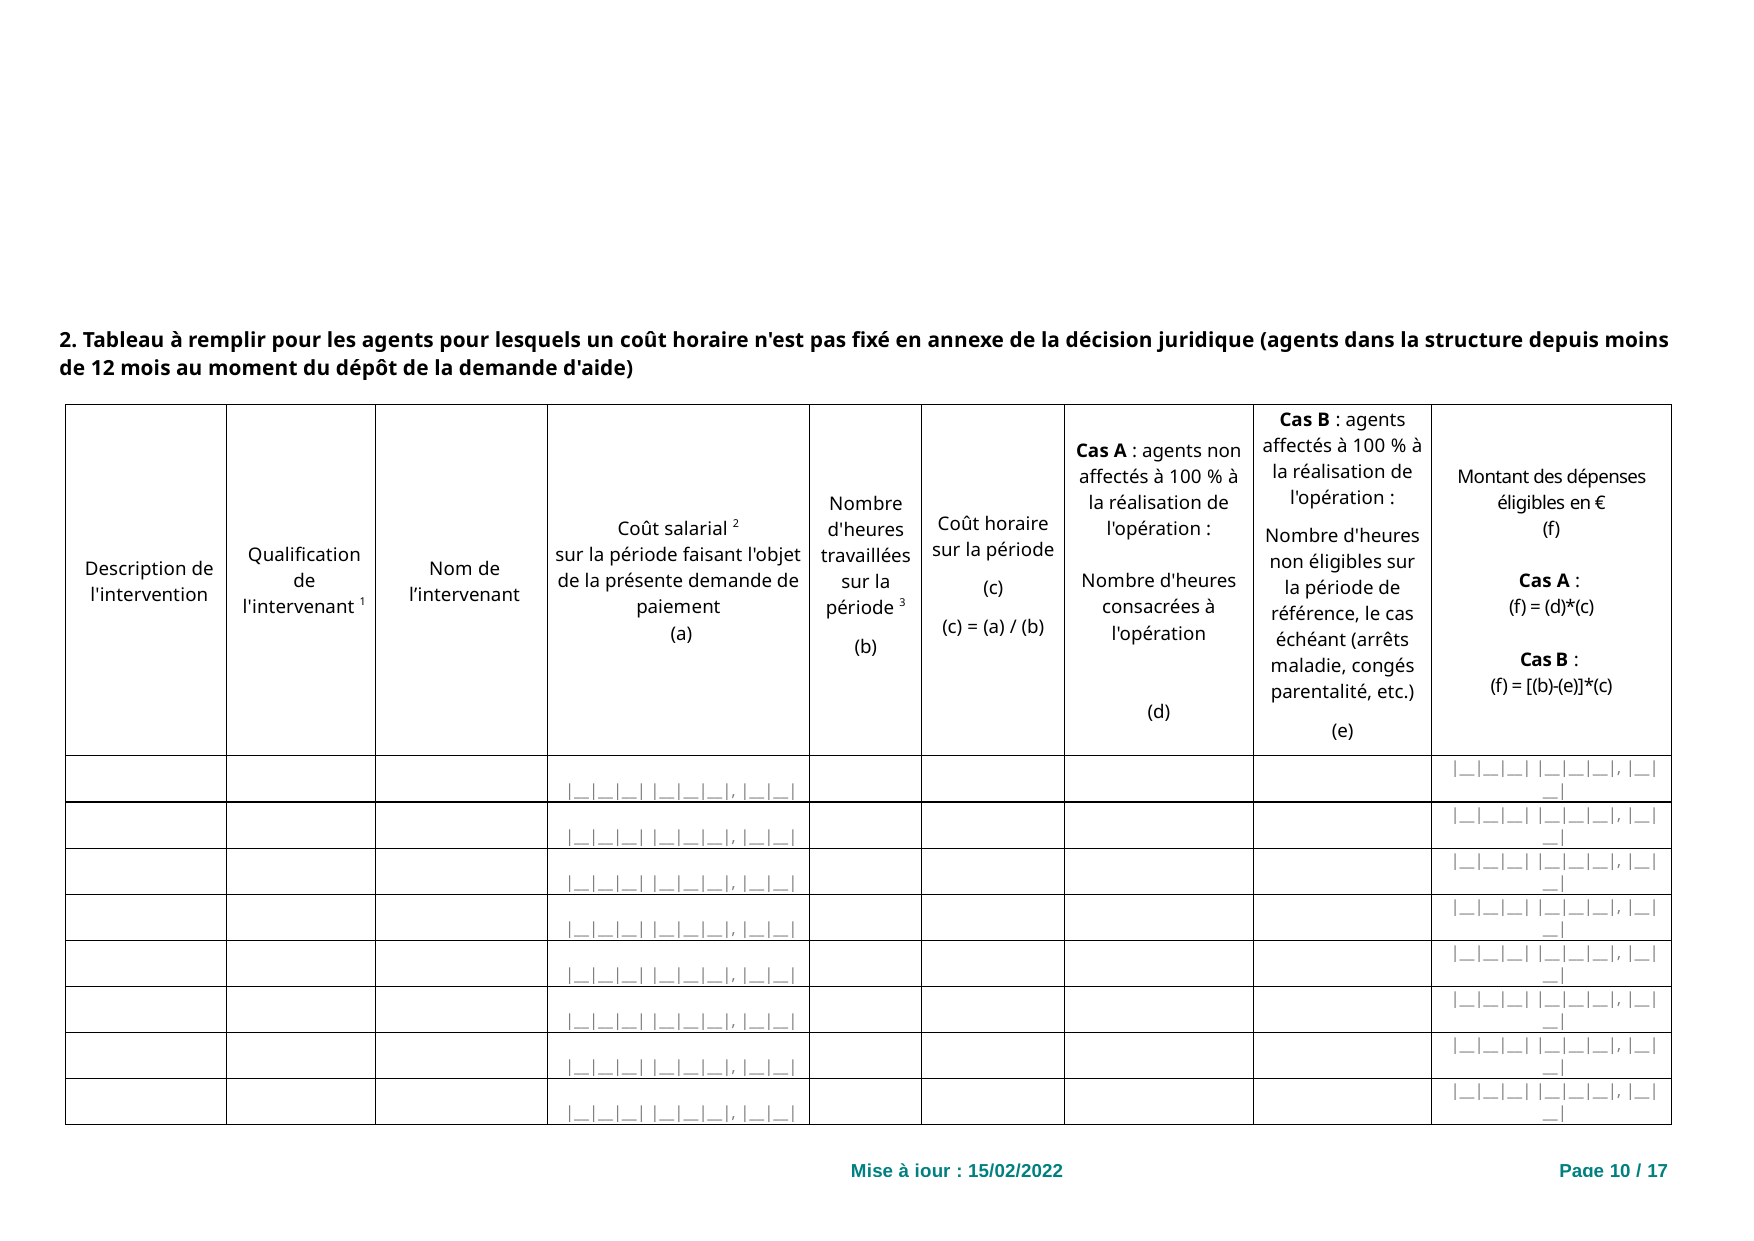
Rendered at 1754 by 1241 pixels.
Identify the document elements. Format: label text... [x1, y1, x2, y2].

table_cell [66, 895, 226, 939]
table_cell |__|__|__| |__|__|__|, |__|__| [1432, 803, 1671, 847]
table_cell [922, 941, 1064, 986]
table_cell |__|__|__| |__|__|__|, |__|__| [1432, 1033, 1671, 1078]
table_cell [227, 941, 375, 986]
table_cell [1065, 849, 1253, 893]
table_cell [1254, 941, 1431, 986]
table_cell [810, 987, 921, 1032]
table_cell [376, 803, 547, 847]
table_cell [922, 1033, 1064, 1078]
table_cell |__|__|__| |__|__|__|, |__|__| [1432, 1079, 1671, 1124]
table_cell [227, 1079, 375, 1124]
table_cell [1065, 941, 1253, 986]
table_cell [376, 849, 547, 893]
table_cell |__|__|__| |__|__|__|, |__|__| [548, 756, 809, 801]
table_cell [66, 756, 226, 801]
table_cell [1254, 1079, 1431, 1124]
table_cell [376, 941, 547, 986]
table_cell [810, 941, 921, 986]
table_cell [1254, 987, 1431, 1032]
table_cell [1254, 756, 1431, 801]
table_cell |__|__|__| |__|__|__|, |__|__| [1432, 895, 1671, 939]
table_cell |__|__|__| |__|__|__|, |__|__| [548, 849, 809, 893]
table_cell [227, 1033, 375, 1078]
table_cell [1065, 1079, 1253, 1124]
table_cell [66, 803, 226, 847]
table_header Description de l'intervention [66, 405, 226, 755]
table_cell [66, 1079, 226, 1124]
table_cell [1254, 895, 1431, 939]
table_cell |__|__|__| |__|__|__|, |__|__| [548, 941, 809, 986]
table_cell |__|__|__| |__|__|__|, |__|__| [548, 1033, 809, 1078]
table_cell [922, 756, 1064, 801]
table_cell [810, 849, 921, 893]
table_cell [1065, 803, 1253, 847]
table_cell [922, 849, 1064, 893]
table_cell [1065, 1033, 1253, 1078]
table_cell [227, 895, 375, 939]
table_cell [66, 1033, 226, 1078]
table_cell [1254, 803, 1431, 847]
table_cell [227, 849, 375, 893]
table_cell [810, 895, 921, 939]
table_cell [227, 803, 375, 847]
table_cell [66, 849, 226, 893]
table_cell [376, 895, 547, 939]
table_cell [922, 895, 1064, 939]
table_header Cas A : agents non affectés à 100 % à la réalisation de l'opération : Nombre d'heures consacrées à l'opération (d) [1065, 405, 1253, 755]
table_cell [66, 941, 226, 986]
text 2. Tableau à remplir pour les agents pour lesquels un coût horaire n'est pas fixé en annexe de la décision juridique (agents dans la structure depuis moins de 12 mois au moment du dépôt de la demande d'aide) [59, 325, 1695, 382]
table_header Nombre d'heures travaillées sur la période 3 (b) [810, 405, 921, 755]
table_cell |__|__|__| |__|__|__|, |__|__| [548, 895, 809, 939]
table_cell [1065, 895, 1253, 939]
table_cell [810, 1033, 921, 1078]
table_cell [922, 803, 1064, 847]
table_cell [922, 987, 1064, 1032]
table_cell |__|__|__| |__|__|__|, |__|__| [1432, 987, 1671, 1032]
table_cell |__|__|__| |__|__|__|, |__|__| [1432, 941, 1671, 986]
table_cell [1065, 987, 1253, 1032]
table_cell [227, 987, 375, 1032]
table_cell [810, 1079, 921, 1124]
table_header Cas B : agents affectés à 100 % à la réalisation de l'opération : Nombre d'heures non éligibles sur la période de référence, le cas échéant (arrêts maladie, congés parentalité, etc.) (e) [1254, 405, 1431, 755]
table_cell |__|__|__| |__|__|__|, |__|__| [1432, 849, 1671, 893]
table_cell |__|__|__| |__|__|__|, |__|__| [1432, 756, 1671, 801]
table_cell [376, 1079, 547, 1124]
table_cell |__|__|__| |__|__|__|, |__|__| [548, 1079, 809, 1124]
table_cell |__|__|__| |__|__|__|, |__|__| [548, 803, 809, 847]
table_header Coût salarial 2 sur la période faisant l'objet de la présente demande de paiement (a) [548, 405, 809, 755]
table_header Coût horaire sur la période (c) (c) = (a) / (b) [922, 405, 1064, 755]
table_cell [1254, 1033, 1431, 1078]
table_cell [376, 1033, 547, 1078]
table_cell [810, 803, 921, 847]
table_cell [1254, 849, 1431, 893]
table_header Nom de l’intervenant [376, 405, 547, 755]
table_cell |__|__|__| |__|__|__|, |__|__| [548, 987, 809, 1032]
table_cell [376, 987, 547, 1032]
table_cell [227, 756, 375, 801]
table_cell [1065, 756, 1253, 801]
table_cell [810, 756, 921, 801]
table_cell [66, 987, 226, 1032]
table_cell [922, 1079, 1064, 1124]
table_header Qualification de l'intervenant 1 [227, 405, 375, 755]
table_cell [376, 756, 547, 801]
table_header Montant des dépenses éligibles en € (f) Cas A : (f) = (d)*(c) Cas B : (f) = [(b)-(e)]*(c) [1432, 405, 1671, 755]
